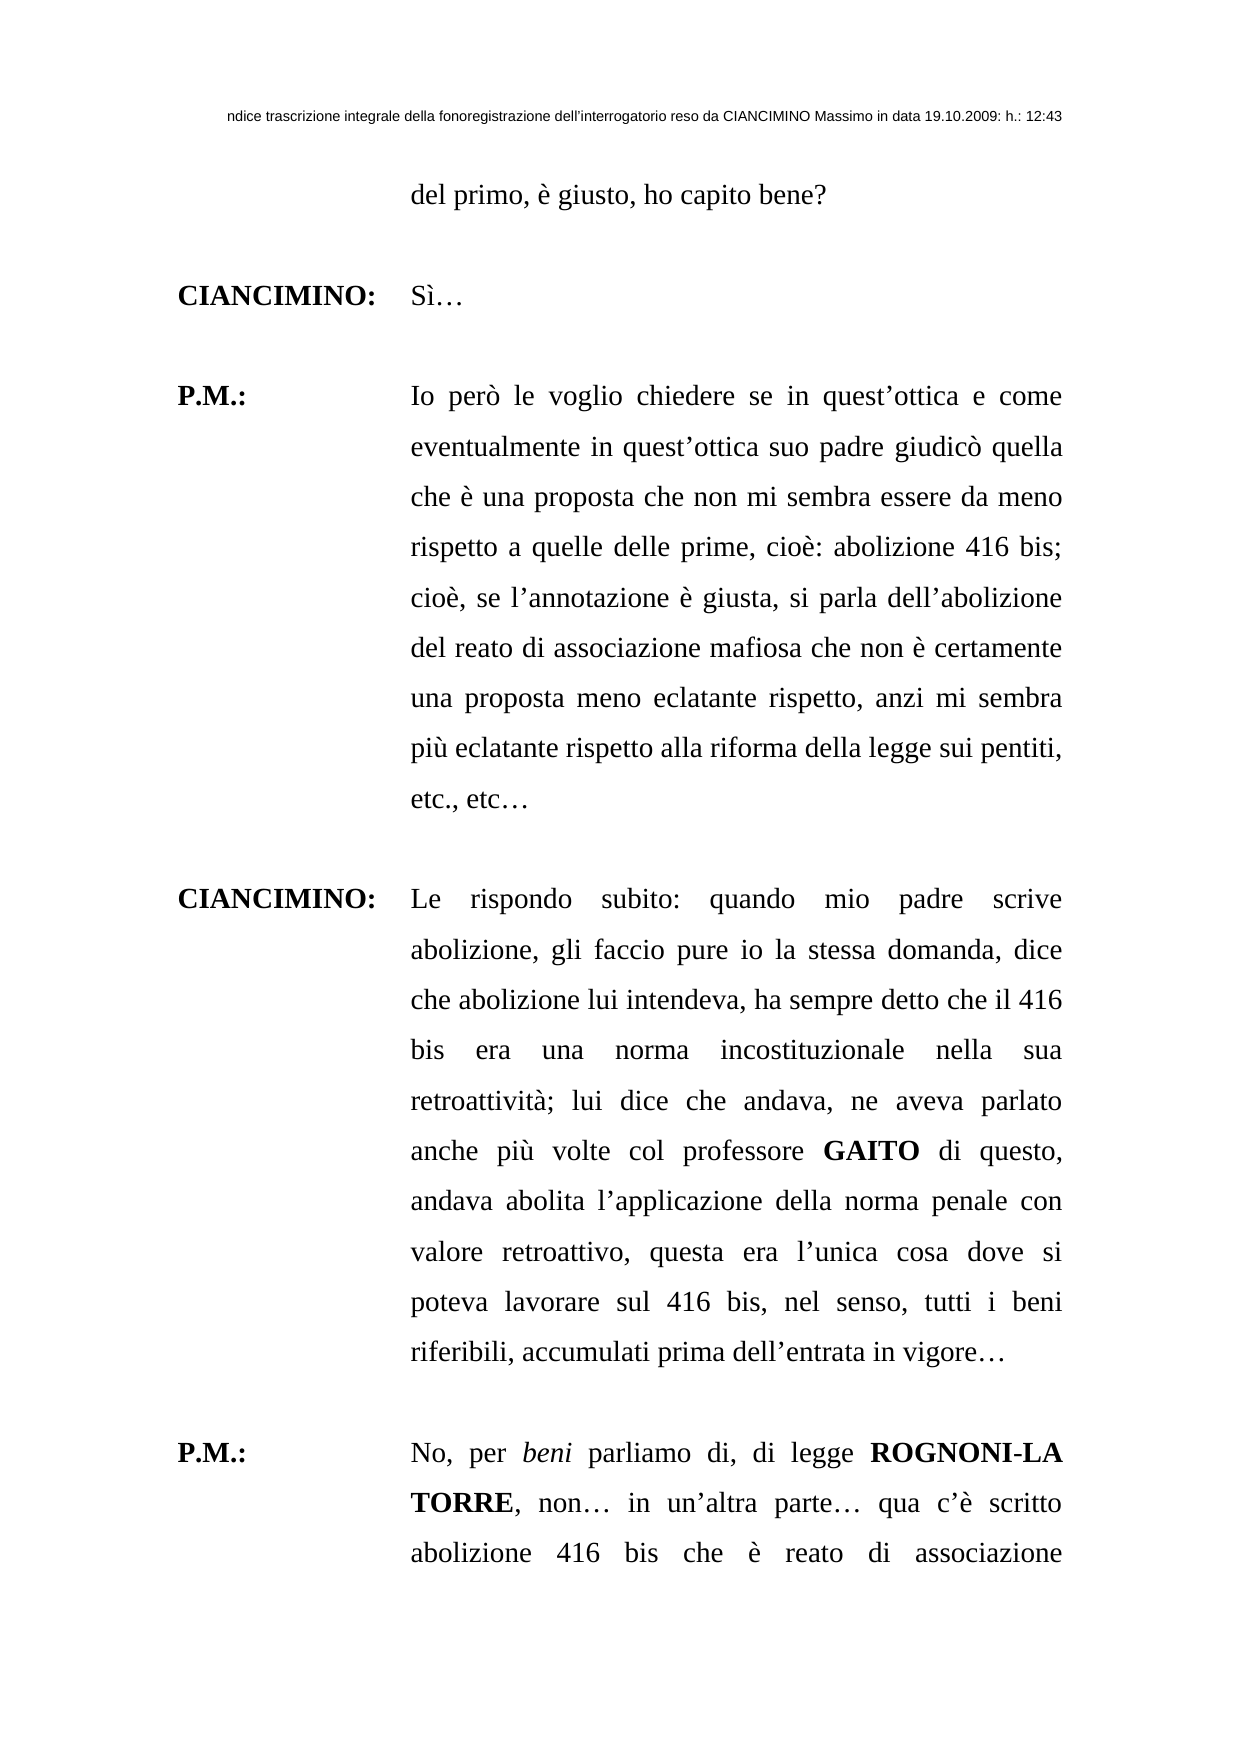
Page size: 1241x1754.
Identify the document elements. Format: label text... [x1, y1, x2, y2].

text del primo, è giusto, ho capito bene? [177, 177, 1063, 211]
text CIANCIMINO: Le rispondo subito: quando mio padre scrive abolizione, gli faccio pure io la stessa domanda, dice che abolizione lui intendeva, ha sempre detto che il 416 bis era una norma incostituzionale nella sua retroattività; lui dice che andava, ne aveva parlato anche più volte col professore GAITO di questo, andava abolita l’applicazione della norma penale con valore retroattivo, questa era l’unica cosa dove si poteva lavorare sul 416 bis, nel senso, tutti i beni riferibili, accumulati prima dell’entrata in vigore… [177, 882, 1063, 1368]
text CIANCIMINO: Sì… [177, 278, 1063, 311]
text P.M.: No, per beni parliamo di, di legge ROGNONI-LA TORRE, non… in un’altra parte… qua c’è scritto abolizione 416 bis che è reato di associazione [177, 1435, 1063, 1569]
text P.M.: Io però le voglio chiedere se in quest’ottica e come eventualmente in quest’ottica suo padre giudicò quella che è una proposta che non mi sembra essere da meno rispetto a quelle delle prime, cioè: abolizione 416 bis; cioè, se l’annotazione è giusta, si parla dell’abolizione del reato di associazione mafiosa che non è certamente una proposta meno eclatante rispetto, anzi mi sembra più eclatante rispetto alla riforma della legge sui pentiti, etc., etc… [177, 378, 1063, 814]
